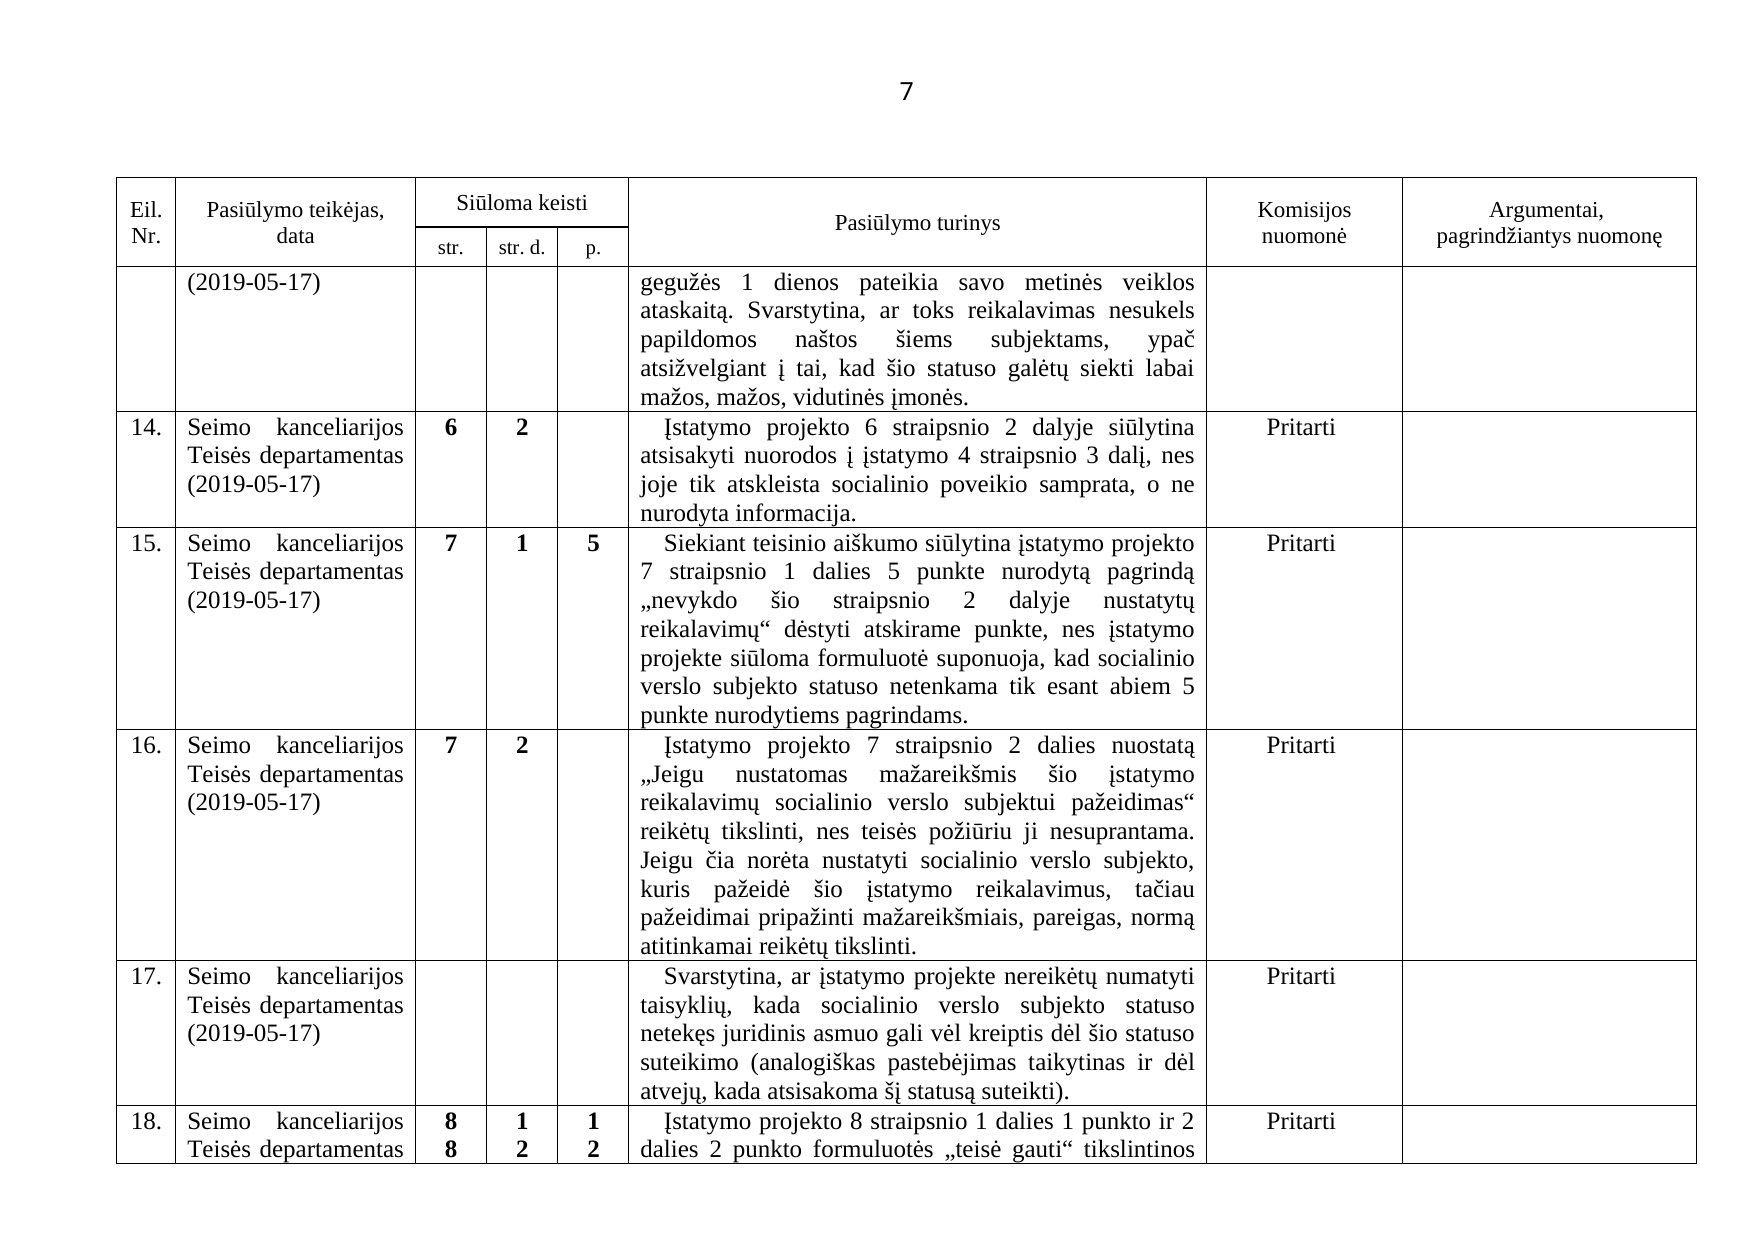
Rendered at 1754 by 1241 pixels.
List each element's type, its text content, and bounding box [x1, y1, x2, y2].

table_header Pasiūlymo teikėjas, data [176, 178, 415, 266]
table_cell [1403, 412, 1696, 527]
table_cell 1 2 [558, 1106, 628, 1163]
table_header Siūloma keisti [416, 178, 628, 226]
table_cell 1 2 [487, 1106, 557, 1163]
table_cell [1403, 1106, 1696, 1163]
table_cell gegužės 1 dienos pateikia savo metinės veiklos ataskaitą. Svarstytina, ar toks reikalavimas nesukels papildomos naštos šiems subjektams, ypač atsižvelgiant į tai, kad šio statuso galėtų siekti labai mažos, mažos, vidutinės įmonės. [629, 267, 1206, 411]
table_cell [558, 961, 628, 1105]
table_cell 8 8 [416, 1106, 486, 1163]
table_cell str. [416, 228, 486, 266]
table_cell 15. [117, 528, 175, 729]
table_cell [416, 267, 486, 411]
table_cell Įstatymo projekto 8 straipsnio 1 dalies 1 punkto ir 2 dalies 2 punkto formuluotės „teisė gauti“ tikslintinos [629, 1106, 1206, 1163]
table_cell [416, 961, 486, 1105]
table_cell 2 [487, 730, 557, 960]
table_cell [1403, 961, 1696, 1105]
table_cell Įstatymo projekto 6 straipsnio 2 dalyje siūlytina atsisakyti nuorodos į įstatymo 4 straipsnio 3 dalį, nes joje tik atskleista socialinio poveikio samprata, o ne nurodyta informacija. [629, 412, 1206, 527]
table_cell str. d. [487, 228, 557, 266]
table_cell 16. [117, 730, 175, 960]
table_cell 17. [117, 961, 175, 1105]
table_cell [558, 730, 628, 960]
table_cell [1403, 528, 1696, 729]
table_cell Įstatymo projekto 7 straipsnio 2 dalies nuostatą „Jeigu nustatomas mažareikšmis šio įstatymo reikalavimų socialinio verslo subjektui pažeidimas“ reikėtų tikslinti, nes teisės požiūriu ji nesuprantama. Jeigu čia norėta nustatyti socialinio verslo subjekto, kuris pažeidė šio įstatymo reikalavimus, tačiau pažeidimai pripažinti mažareikšmiais, pareigas, normą atitinkamai reikėtų tikslinti. [629, 730, 1206, 960]
table_cell [1403, 730, 1696, 960]
table_header Komisijos nuomonė [1207, 178, 1402, 266]
table_cell Svarstytina, ar įstatymo projekte nereikėtų numatyti taisyklių, kada socialinio verslo subjekto statuso netekęs juridinis asmuo gali vėl kreiptis dėl šio statuso suteikimo (analogiškas pastebėjimas taikytinas ir dėl atvejų, kada atsisakoma šį statusą suteikti). [629, 961, 1206, 1105]
table_cell Pritarti [1207, 1106, 1402, 1163]
table_cell Siekiant teisinio aiškumo siūlytina įstatymo projekto 7 straipsnio 1 dalies 5 punkte nurodytą pagrindą „nevykdo šio straipsnio 2 dalyje nustatytų reikalavimų“ dėstyti atskirame punkte, nes įstatymo projekte siūloma formuluotė suponuoja, kad socialinio verslo subjekto statuso netenkama tik esant abiem 5 punkte nurodytiems pagrindams. [629, 528, 1206, 729]
table_cell [487, 267, 557, 411]
table_cell [1403, 267, 1696, 411]
table_cell Pritarti [1207, 528, 1402, 729]
table_cell Seimo kanceliarijos Teisės departamentas (2019-05-17) [176, 412, 415, 527]
table_cell [117, 267, 175, 411]
table_cell Pritarti [1207, 961, 1402, 1105]
table_cell (2019-05-17) [176, 267, 415, 411]
table_header Argumentai, pagrindžiantys nuomonę [1403, 178, 1696, 266]
table_cell Pritarti [1207, 412, 1402, 527]
table_cell Seimo kanceliarijos Teisės departamentas (2019-05-17) [176, 528, 415, 729]
table_header Pasiūlymo turinys [629, 178, 1206, 266]
table_cell p. [558, 228, 628, 266]
table_cell 2 [487, 412, 557, 527]
table_cell Seimo kanceliarijos Teisės departamentas [176, 1106, 415, 1163]
table_cell [558, 267, 628, 411]
table_cell [1207, 267, 1402, 411]
table_cell [487, 961, 557, 1105]
table_cell 5 [558, 528, 628, 729]
table_cell 7 [416, 528, 486, 729]
table_cell 18. [117, 1106, 175, 1163]
table_cell 14. [117, 412, 175, 527]
table_cell 1 [487, 528, 557, 729]
table_cell Seimo kanceliarijos Teisės departamentas (2019-05-17) [176, 730, 415, 960]
table_cell 7 [416, 730, 486, 960]
table_cell [558, 412, 628, 527]
table_cell Seimo kanceliarijos Teisės departamentas (2019-05-17) [176, 961, 415, 1105]
table_cell Pritarti [1207, 730, 1402, 960]
table_header Eil. Nr. [117, 178, 175, 266]
table_cell 6 [416, 412, 486, 527]
